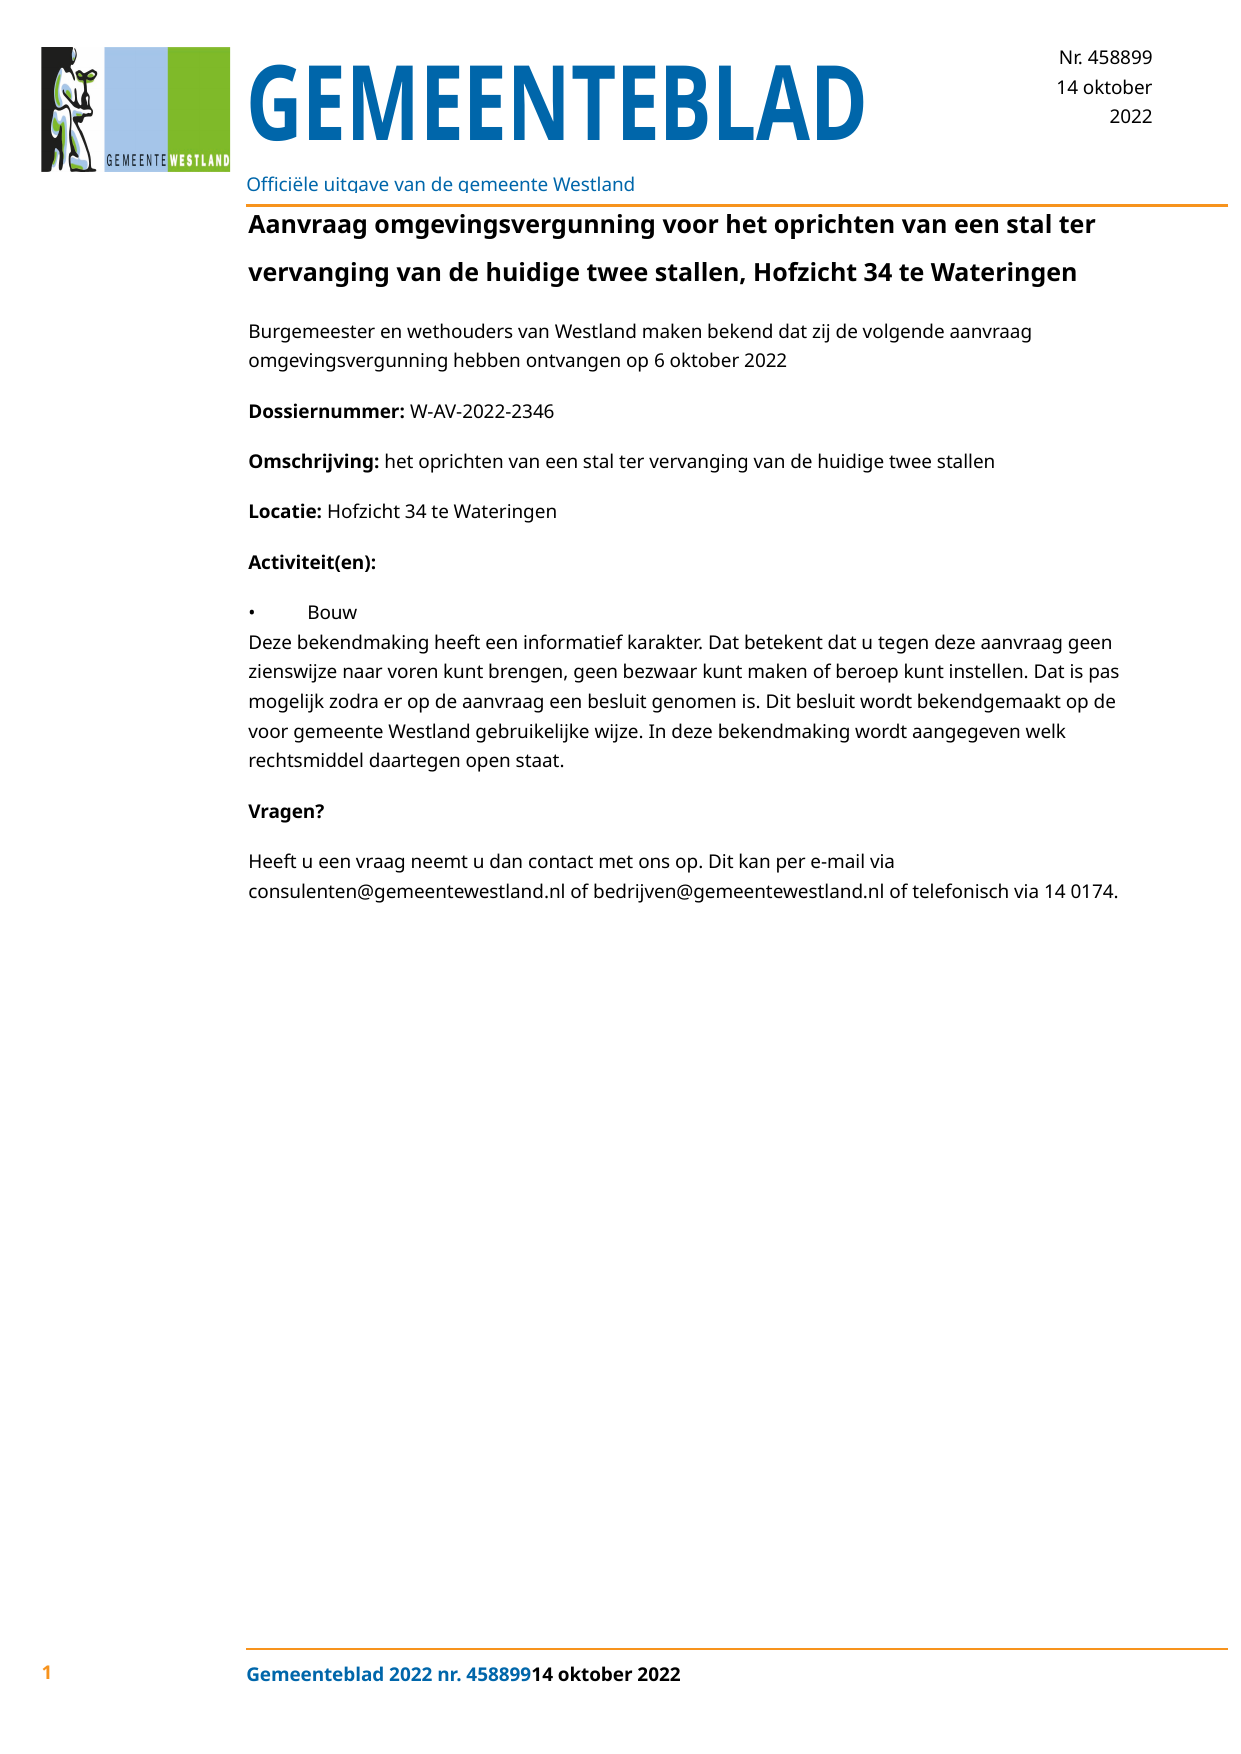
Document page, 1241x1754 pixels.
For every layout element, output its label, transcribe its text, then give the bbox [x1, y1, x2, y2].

text Dossiernummer: W-AV-2022-2346 [248, 398, 1152, 424]
picture [41, 47, 231, 172]
text Activiteit(en): [248, 549, 1152, 575]
text Burgemeester en wethouders van Westland maken bekend dat zij de volgende aanvraag omgevingsvergunning hebben ontvangen op 6 oktober 2022 [248, 318, 1152, 373]
text Heeft u een vraag neemt u dan contact met ons op. Dit kan per e-mail via consulenten@gemeentewestland.nl of bedrijven@gemeentewestland.nl of telefonisch via 14 0174. [248, 848, 1152, 904]
text Locatie: Hofzicht 34 te Wateringen [248, 499, 1152, 524]
text Omschrijving: het oprichten van een stal ter vervanging van de huidige twee stallen [248, 448, 1152, 474]
list Bouw [248, 599, 1152, 625]
text Vragen? [248, 798, 1152, 824]
text Aanvraag omgevingsvergunning voor het oprichten van een stal ter vervanging van de huidige twee stallen, Hofzicht 34 te Wateringen [248, 207, 1152, 288]
text Deze bekendmaking heeft een informatief karakter. Dat betekent dat u tegen deze aanvraag geen zienswijze naar voren kunt brengen, geen bezwaar kunt maken of beroep kunt instellen. Dat is pas mogelijk zodra er op de aanvraag een besluit genomen is. Dit besluit wordt bekendgemaakt op de voor gemeente Westland gebruikelijke wijze. In deze bekendmaking wordt aangegeven welk rechtsmiddel daartegen open staat. [248, 629, 1152, 773]
